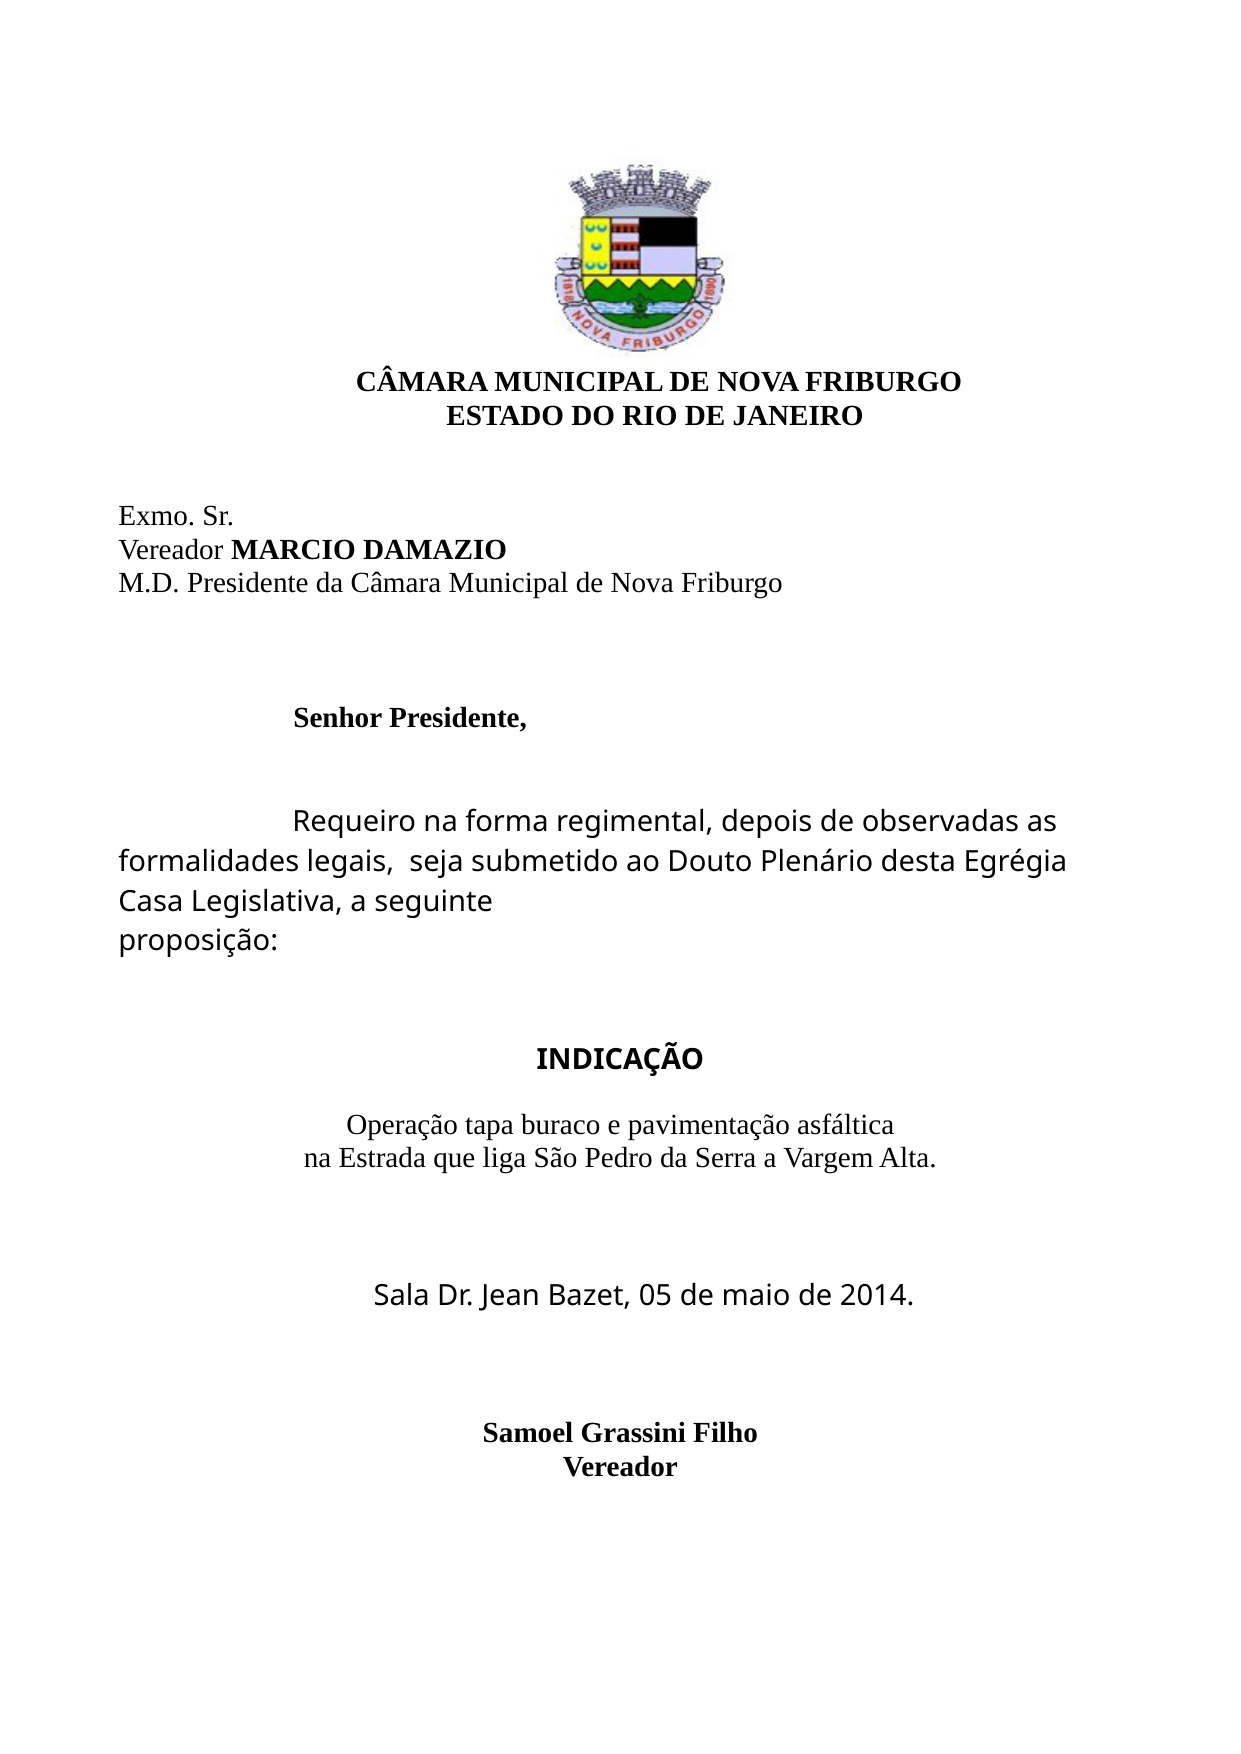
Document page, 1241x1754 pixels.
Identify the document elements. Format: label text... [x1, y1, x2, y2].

text Vereador [118, 1449, 1122, 1483]
text Samoel Grassini Filho [118, 1416, 1122, 1449]
text proposição: [118, 919, 1122, 959]
text CÂMARA MUNICIPAL DE NOVA FRIBURGO [118, 118, 1122, 398]
text Vereador MARCIO DAMAZIO [118, 532, 1122, 566]
text M.D. Presidente da Câmara Municipal de Nova Friburgo [118, 566, 1122, 599]
text Sala Dr. Jean Bazet, 05 de maio de 2014. [118, 1275, 1122, 1314]
text Senhor Presidente, [118, 700, 1122, 733]
text ESTADO DO RIO DE JANEIRO [118, 398, 1122, 431]
text INDICAÇÃO [118, 1038, 1122, 1078]
text Exmo. Sr. [118, 498, 1122, 532]
text na Estrada que liga São Pedro da Serra a Vargem Alta. [118, 1141, 1122, 1174]
text Operação tapa buraco e pavimentação asfáltica [118, 1107, 1122, 1141]
text Requeiro na forma regimental, depois de observadas as formalidades legais, seja submetido ao Douto Plenário desta Egrégia Casa Legislativa, a seguinte [118, 800, 1122, 919]
